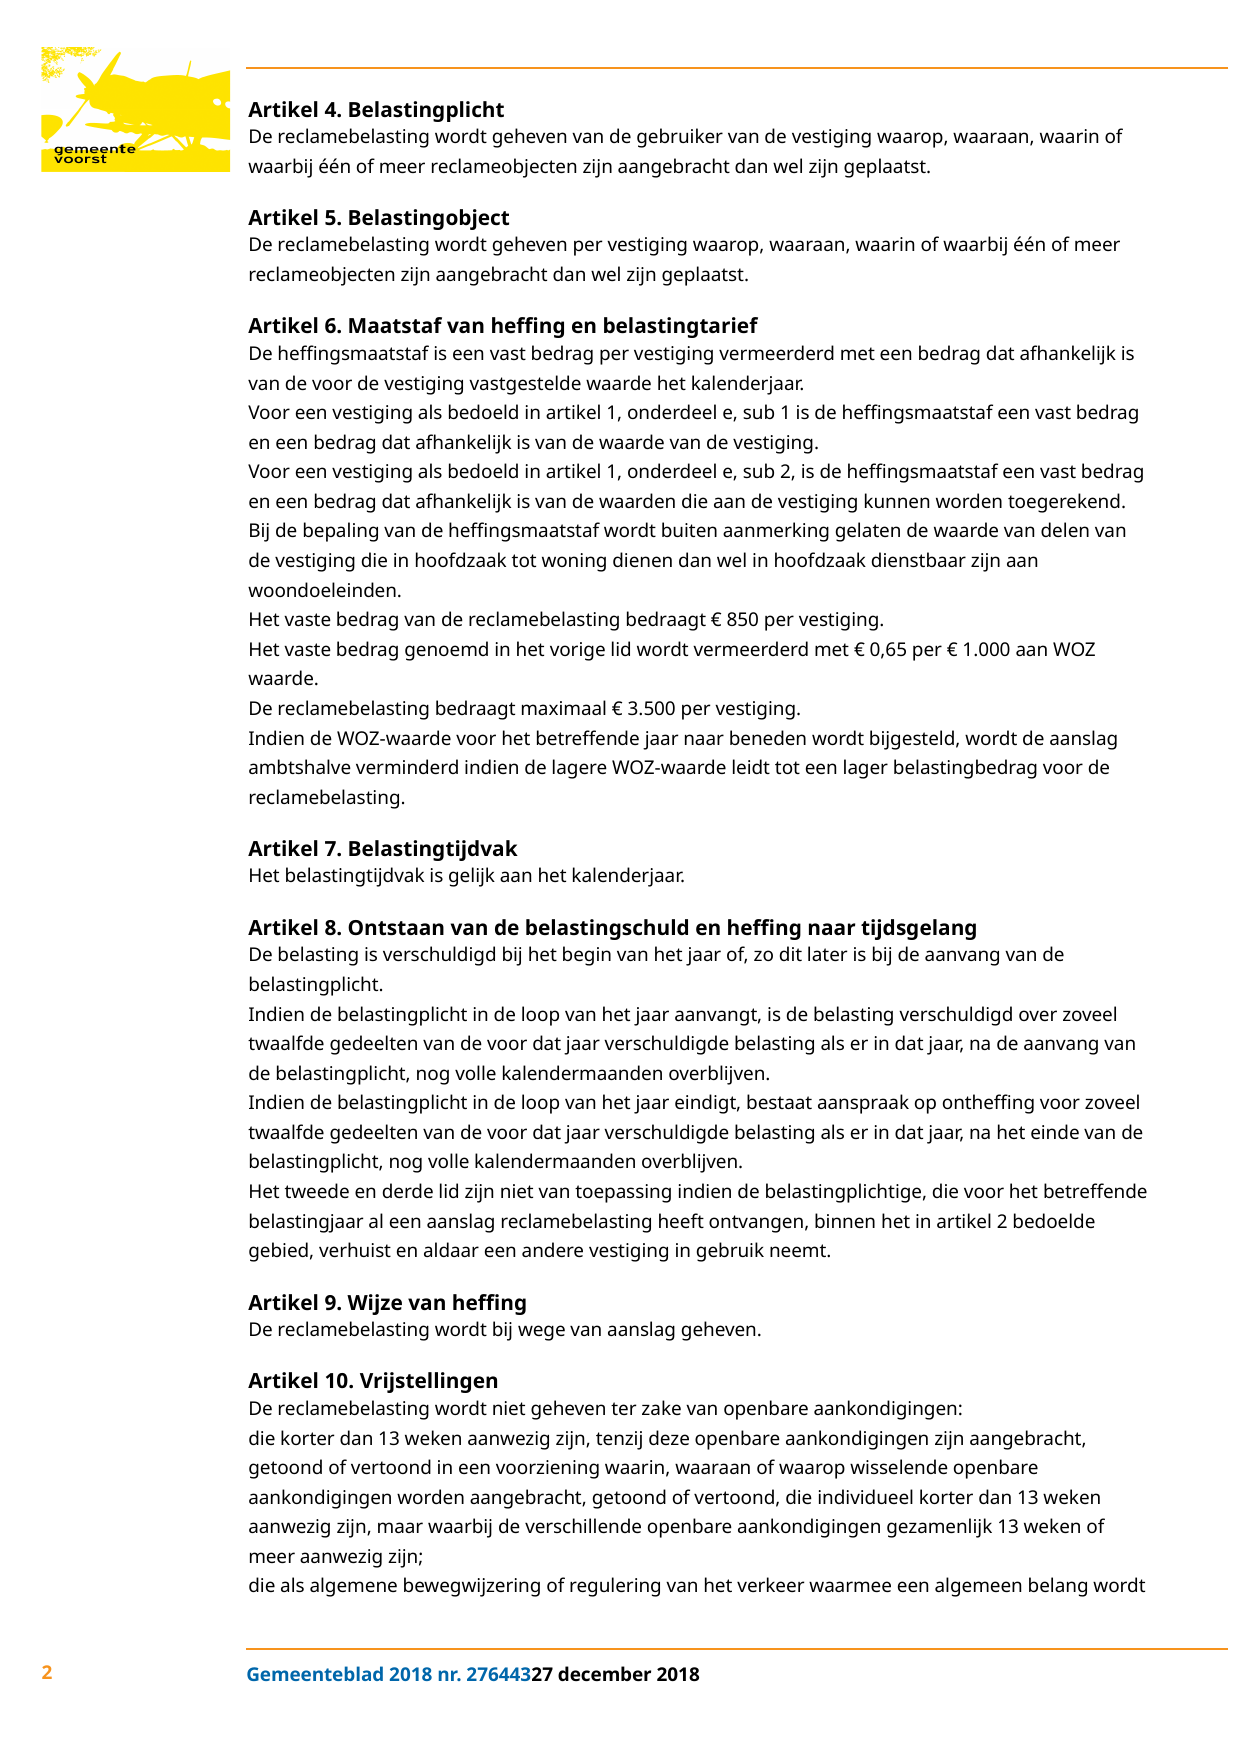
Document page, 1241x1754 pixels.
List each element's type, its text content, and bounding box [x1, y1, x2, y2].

text De reclamebelasting wordt geheven per vestiging waarop, waaraan, waarin of waarbij één of meer reclameobjecten zijn aangebracht dan wel zijn geplaatst. [248, 232, 1152, 287]
text Indien de belastingplicht in de loop van het jaar eindigt, bestaat aanspraak op ontheffing voor zoveel twaalfde gedeelten van de voor dat jaar verschuldigde belasting als er in dat jaar, na het einde van de belastingplicht, nog volle kalendermaanden overblijven. [248, 1089, 1152, 1174]
text Het vaste bedrag genoemd in het vorige lid wordt vermeerderd met € 0,65 per € 1.000 aan WOZ waarde. [248, 636, 1152, 691]
text Het vaste bedrag van de reclamebelasting bedraagt € 850 per vestiging. [248, 606, 1152, 632]
text De heffingsmaatstaf is een vast bedrag per vestiging vermeerderd met een bedrag dat afhankelijk is van de voor de vestiging vastgestelde waarde het kalenderjaar. [248, 340, 1152, 395]
text Artikel 8. Ontstaan van de belastingschuld en heffing naar tijdsgelang [248, 913, 1152, 942]
text Artikel 6. Maatstaf van heffing en belastingtarief [248, 312, 1152, 340]
text De reclamebelasting bedraagt maximaal € 3.500 per vestiging. [248, 695, 1152, 721]
text Het belastingtijdvak is gelijk aan het kalenderjaar. [248, 863, 1152, 888]
text Artikel 7. Belastingtijdvak [248, 834, 1152, 863]
text Het tweede en derde lid zijn niet van toepassing indien de belastingplichtige, die voor het betreffende belastingjaar al een aanslag reclamebelasting heeft ontvangen, binnen het in artikel 2 bedoelde gebied, verhuist en aldaar een andere vestiging in gebruik neemt. [248, 1178, 1152, 1263]
text Voor een vestiging als bedoeld in artikel 1, onderdeel e, sub 1 is de heffingsmaatstaf een vast bedrag en een bedrag dat afhankelijk is van de waarde van de vestiging. [248, 399, 1152, 454]
text Indien de WOZ-waarde voor het betreffende jaar naar beneden wordt bijgesteld, wordt de aanslag ambtshalve verminderd indien de lagere WOZ-waarde leidt tot een lager belastingbedrag voor de reclamebelasting. [248, 725, 1152, 809]
text Artikel 4. Belastingplicht [248, 95, 1152, 123]
text De belasting is verschuldigd bij het begin van het jaar of, zo dit later is bij de aanvang van de belastingplicht. [248, 942, 1152, 997]
text Indien de belastingplicht in de loop van het jaar aanvangt, is de belasting verschuldigd over zoveel twaalfde gedeelten van de voor dat jaar verschuldigde belasting als er in dat jaar, na de aanvang van de belastingplicht, nog volle kalendermaanden overblijven. [248, 1001, 1152, 1086]
picture [41, 47, 231, 172]
text Artikel 9. Wijze van heffing [248, 1288, 1152, 1316]
text Voor een vestiging als bedoeld in artikel 1, onderdeel e, sub 2, is de heffingsmaatstaf een vast bedrag en een bedrag dat afhankelijk is van de waarden die aan de vestiging kunnen worden toegerekend. [248, 458, 1152, 514]
text die korter dan 13 weken aanwezig zijn, tenzij deze openbare aankondigingen zijn aangebracht, getoond of vertoond in een voorziening waarin, waaraan of waarop wisselende openbare aankondigingen worden aangebracht, getoond of vertoond, die individueel korter dan 13 weken aanwezig zijn, maar waarbij de verschillende openbare aankondigingen gezamenlijk 13 weken of meer aanwezig zijn; [248, 1425, 1152, 1569]
text Artikel 5. Belastingobject [248, 203, 1152, 232]
text Bij de bepaling van de heffingsmaatstaf wordt buiten aanmerking gelaten de waarde van delen van de vestiging die in hoofdzaak tot woning dienen dan wel in hoofdzaak dienstbaar zijn aan woondoeleinden. [248, 518, 1152, 602]
text De reclamebelasting wordt bij wege van aanslag geheven. [248, 1316, 1152, 1342]
text die als algemene bewegwijzering of regulering van het verkeer waarmee een algemeen belang wordt [248, 1573, 1152, 1598]
text De reclamebelasting wordt geheven van de gebruiker van de vestiging waarop, waaraan, waarin of waarbij één of meer reclameobjecten zijn aangebracht dan wel zijn geplaatst. [248, 123, 1152, 178]
text De reclamebelasting wordt niet geheven ter zake van openbare aankondigingen: [248, 1395, 1152, 1421]
text Artikel 10. Vrijstellingen [248, 1367, 1152, 1395]
